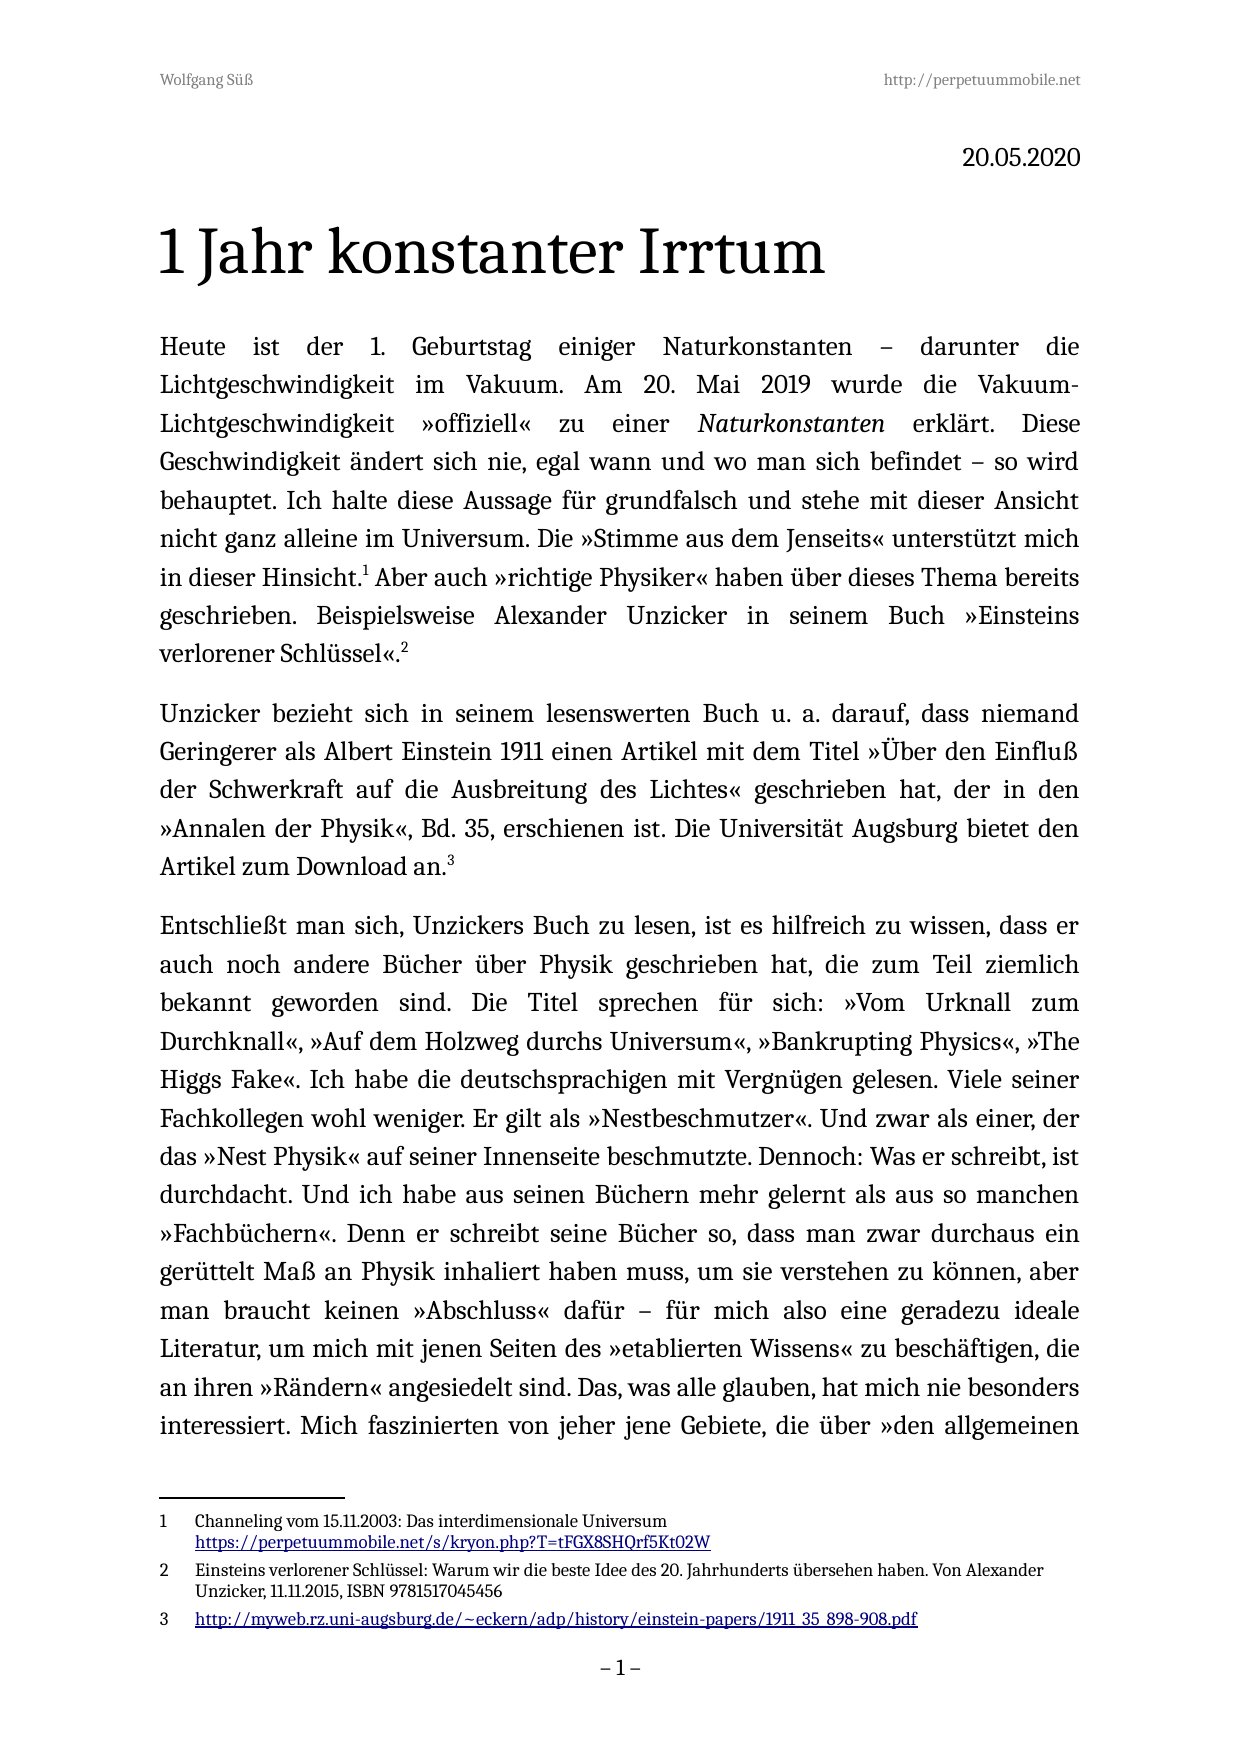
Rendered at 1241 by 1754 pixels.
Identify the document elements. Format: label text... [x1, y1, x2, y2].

text Einsteins verlorener Schlüssel: Warum wir die beste Idee des 20. Jahrhunderts übersehen haben. Von Alexander Unzicker, 11.11.2015, ISBN 9781517045456 [159, 1559, 1081, 1602]
text 1 Jahr konstanter Irrtum [159, 212, 1081, 289]
text Channeling vom 15.11.2003: Das interdimensionale Universum https://perpetuummobile.net/s/kryon.php?T=tFGX8SHQrf5Kt02W [159, 1510, 1081, 1553]
text Unzicker bezieht sich in seinem lesenswerten Buch u. a. darauf, dass niemand Geringerer als Albert Einstein 1911 einen Artikel mit dem Titel »Über den Einfluß der Schwerkraft auf die Ausbreitung des Lichtes« geschrieben hat, der in den »Annalen der Physik«, Bd. 35, erschienen ist. Die Universität Augsburg bietet den Artikel zum Download an. [159, 691, 1081, 883]
text 20.05.2020 [159, 136, 1081, 174]
text Entschließt man sich, Unzickers Buch zu lesen, ist es hilfreich zu wissen, dass er auch noch andere Bücher über Physik geschrieben hat, die zum Teil ziemlich bekannt geworden sind. Die Titel sprechen für sich: »Vom Urknall zum Durchknall«, »Auf dem Holzweg durchs Universum«, »Bankrupting Physics«, »The Higgs Fake«. Ich habe die deutschsprachigen mit Vergnügen gelesen. Viele seiner Fachkollegen wohl weniger. Er gilt als »Nestbeschmutzer«. Und zwar als einer, der das »Nest Physik« auf seiner Innenseite beschmutzte. Dennoch: Was er schreibt, ist durchdacht. Und ich habe aus seinen Büchern mehr gelernt als aus so manchen »Fachbüchern«. Denn er schreibt seine Bücher so, dass man zwar durchaus ein gerüttelt Maß an Physik inhaliert haben muss, um sie verstehen zu können, aber man braucht keinen »Abschluss« dafür – für mich also eine geradezu ideale Literatur, um mich mit jenen Seiten des »etablierten Wissens« zu beschäftigen, die an ihren »Rändern« angesiedelt sind. Das, was alle glauben, hat mich nie besonders interessiert. Mich faszinierten von jeher jene Gebiete, die über »den allgemeinen [159, 904, 1081, 1442]
text Heute ist der 1. Geburtstag einiger Naturkonstanten – darunter die Lichtgeschwindigkeit im Vakuum. Am 20. Mai 2019 wurde die Vakuum-Lichtgeschwindigkeit »offiziell« zu einer Naturkonstanten erklärt. Diese Geschwindigkeit ändert sich nie, egal wann und wo man sich befindet – so wird behauptet. Ich halte diese Aussage für grundfalsch und stehe mit dieser Ansicht nicht ganz alleine im Universum. Die »Stimme aus dem Jenseits« unterstützt mich in dieser Hinsicht. Aber auch »richtige Physiker« haben über dieses Thema bereits geschrieben. Beispielsweise Alexander Unzicker in seinem Buch »Einsteins verlorener Schlüssel«. [159, 325, 1081, 671]
text http://myweb.rz.uni-augsburg.de/~eckern/adp/history/einstein-papers/1911_35_898-908.pdf [159, 1608, 1081, 1630]
